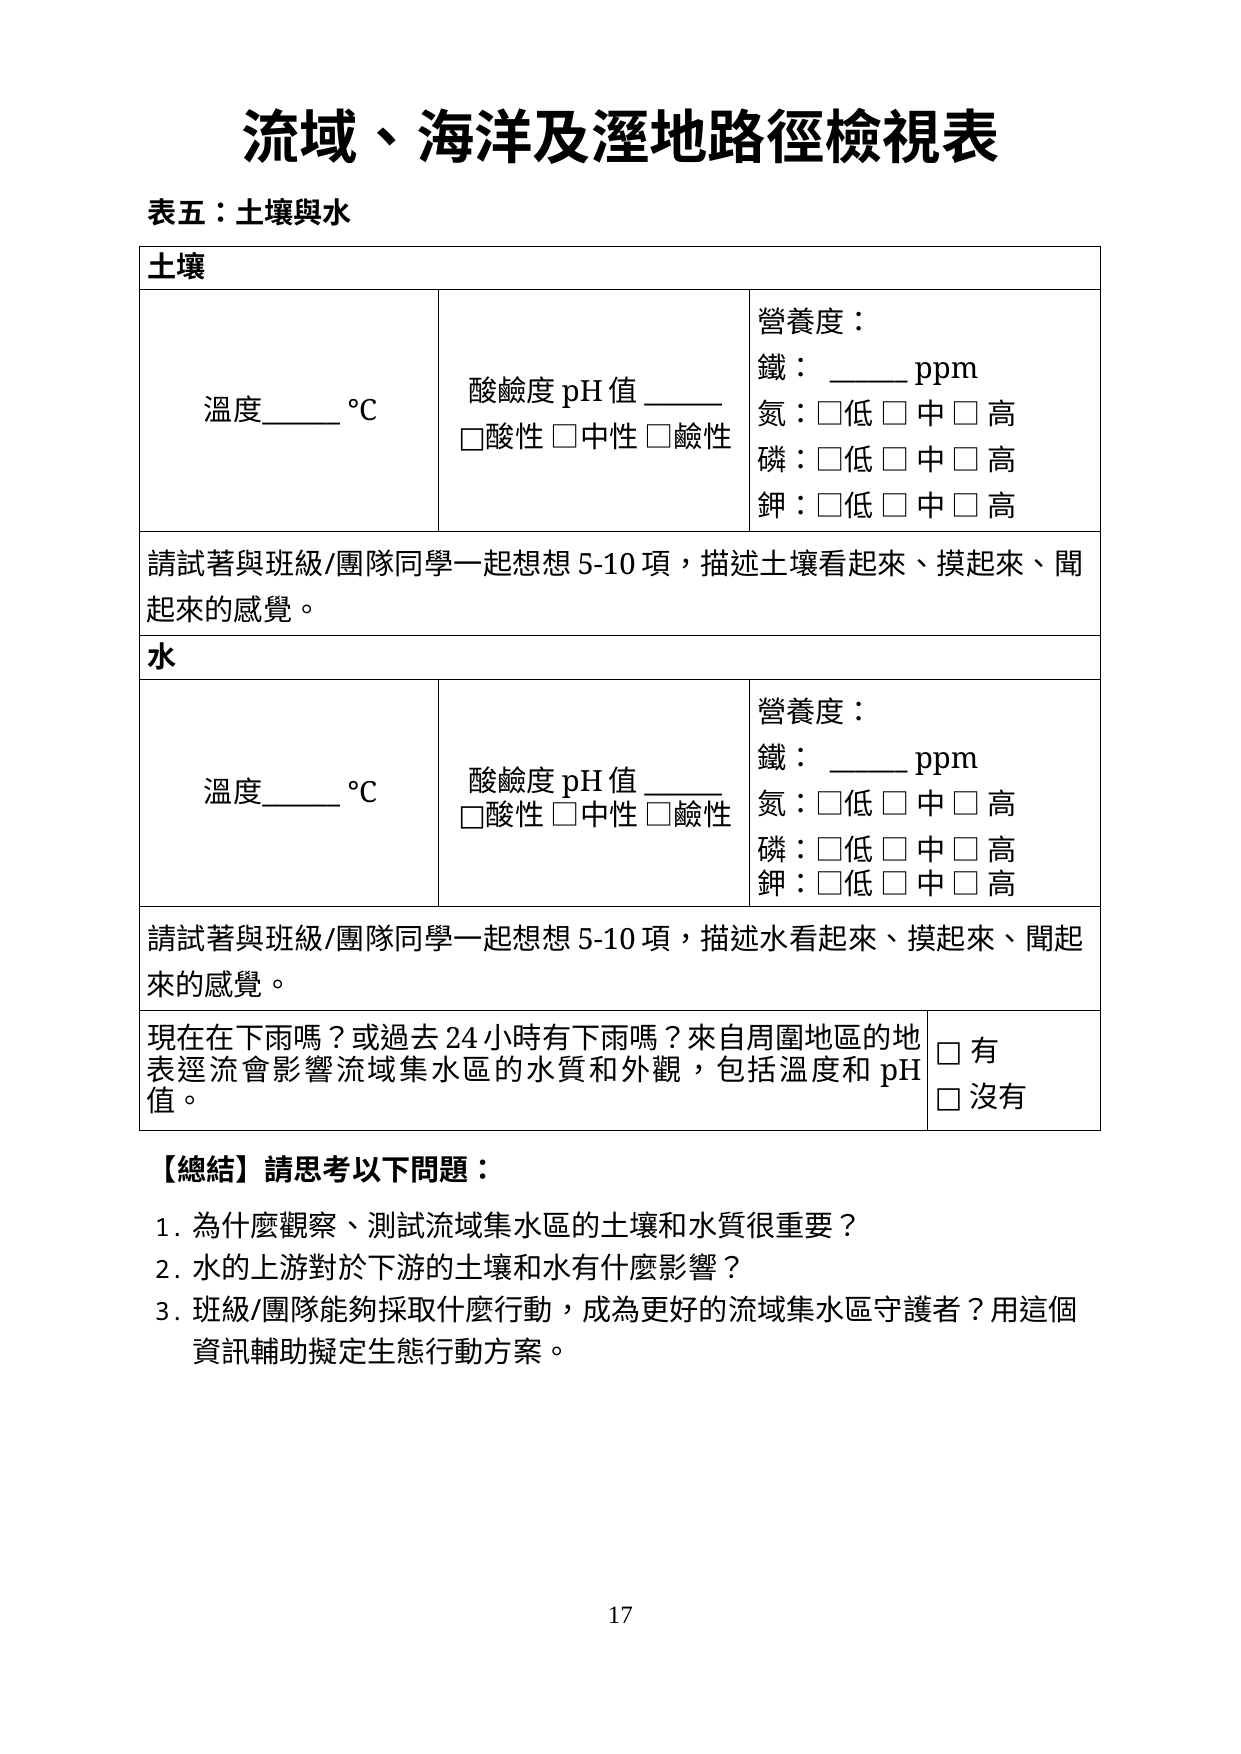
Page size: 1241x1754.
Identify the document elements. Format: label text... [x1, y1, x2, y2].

table_cell 溫度______ °C [140, 290, 438, 531]
table_cell 營養度： 鐵： ______ ppm 氮：□低 □ 中 □ 高 磷：□低 □ 中 □ 高 鉀：□低 □ 中 □ 高 [1093, 680, 1100, 906]
table_cell 水 [1093, 636, 1100, 679]
table_cell 水 [140, 636, 147, 679]
table_cell □ 有 □ 沒有 [1093, 1011, 1100, 1130]
table_cell 溫度______ °C [140, 680, 147, 906]
table_cell 營養度： 鐵： ______ ppm 氮：□低 □ 中 □ 高 磷：□低 □ 中 □ 高 鉀：□低 □ 中 □ 高 [750, 290, 1100, 531]
table_header 土壤 [140, 247, 1100, 289]
text 表五：土壤與水 [148, 187, 1092, 233]
table_cell 酸鹼度pH值 ______ □酸性 □中性 □鹼性 [439, 290, 749, 406]
